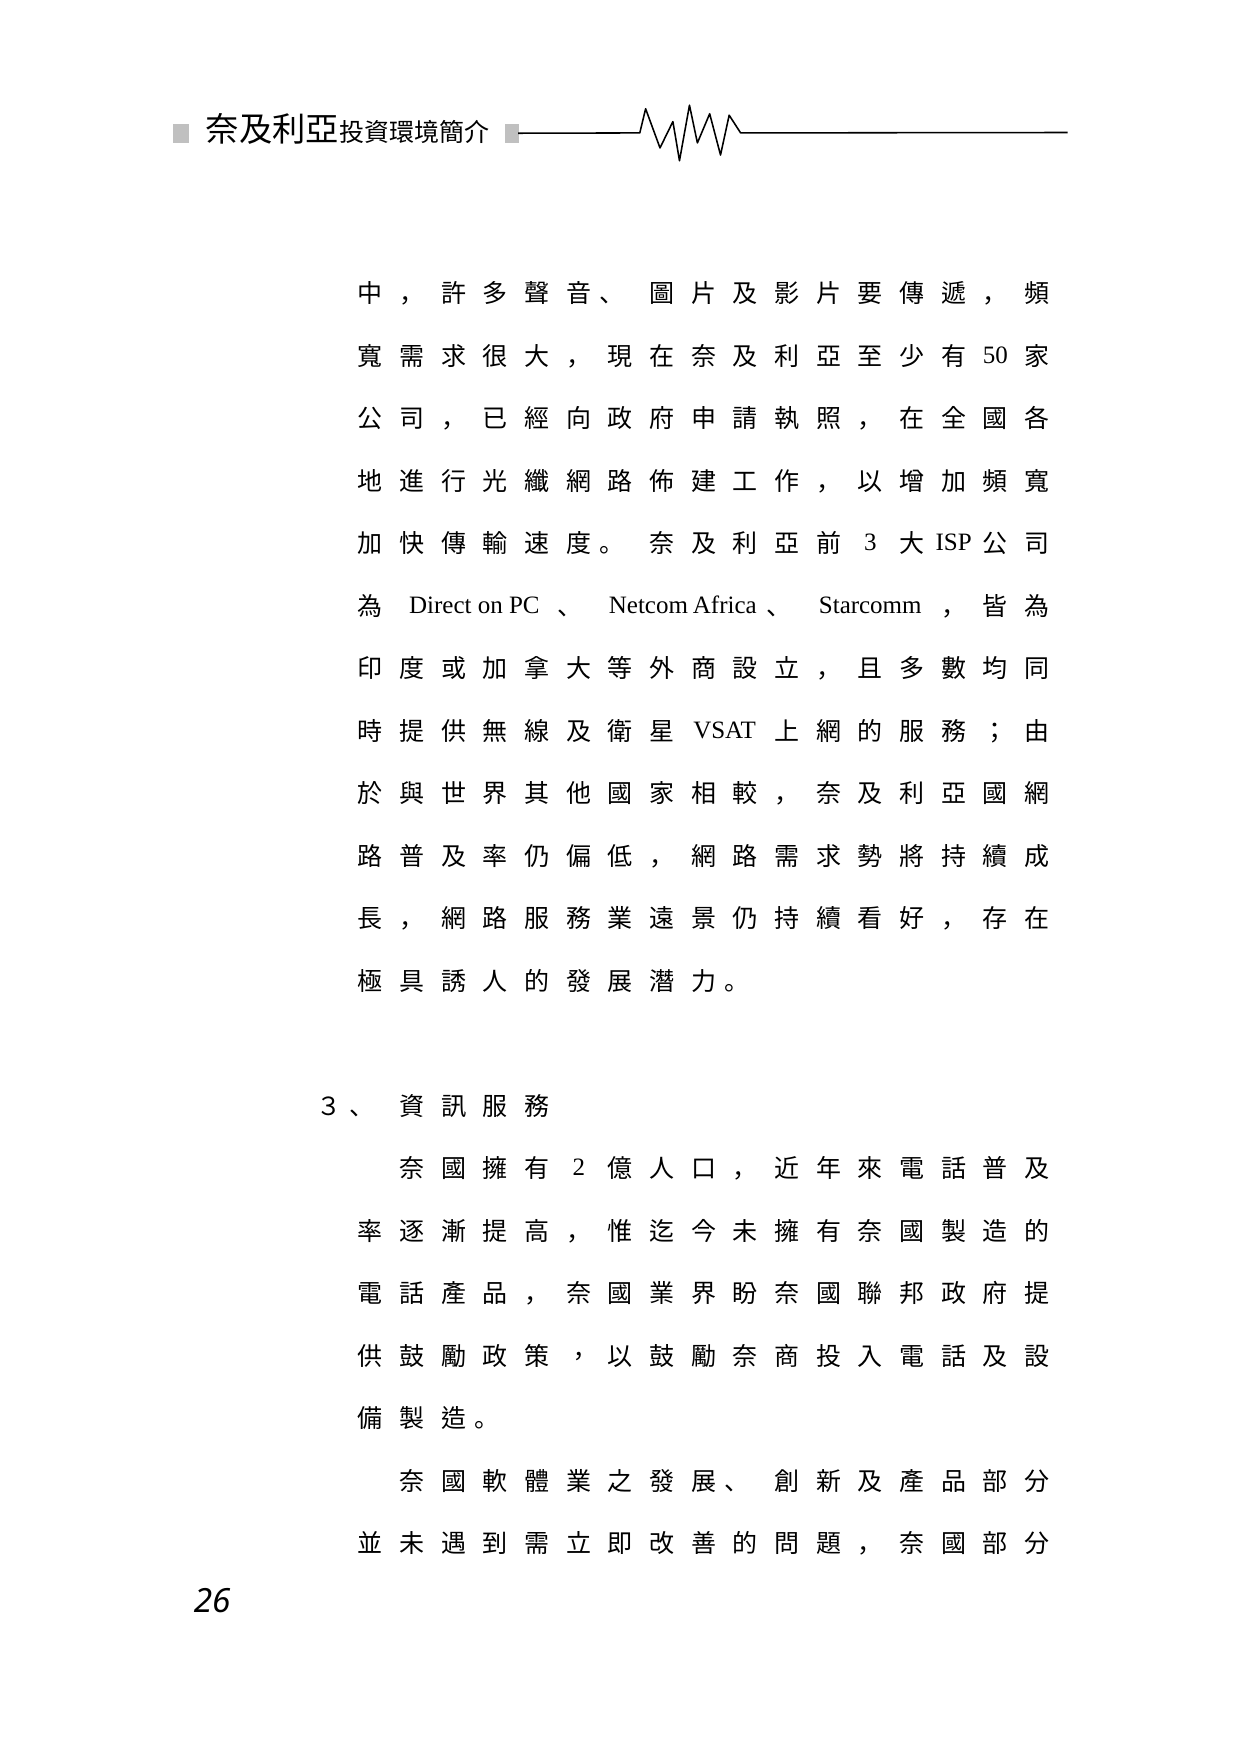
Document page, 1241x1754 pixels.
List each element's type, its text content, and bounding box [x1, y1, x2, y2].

text ３、資訊服務 [281, 1063, 1058, 1125]
text 中，許多聲音、圖片及影片要傳遞，頻寬需求很大，現在奈及利亞至少有50家公司，已經向政府申請執照，在全國各地進行光纖網路佈建工作，以增加頻寬加快傳輸速度。奈及利亞前3大ISP公司為Direct on PC、Netcom Africa、Starcomm，皆為印度或加拿大等外商設立，且多數均同時提供無線及衛星VSAT上網的服務；由於與世界其他國家相較，奈及利亞國網路普及率仍偏低，網路需求勢將持續成長，網路服務業遠景仍持續看好，存在極具誘人的發展潛力。 [330, 250, 1058, 1000]
text 奈國擁有2億人口，近年來電話普及率逐漸提高，惟迄今未擁有奈國製造的電話產品，奈國業界盼奈國聯邦政府提供鼓勵政策，以鼓勵奈商投入電話及設備製造。 [330, 1125, 1058, 1438]
text 奈國軟體業之發展、創新及產品部分並未遇到需立即改善的問題，奈國部分 [330, 1438, 1058, 1563]
